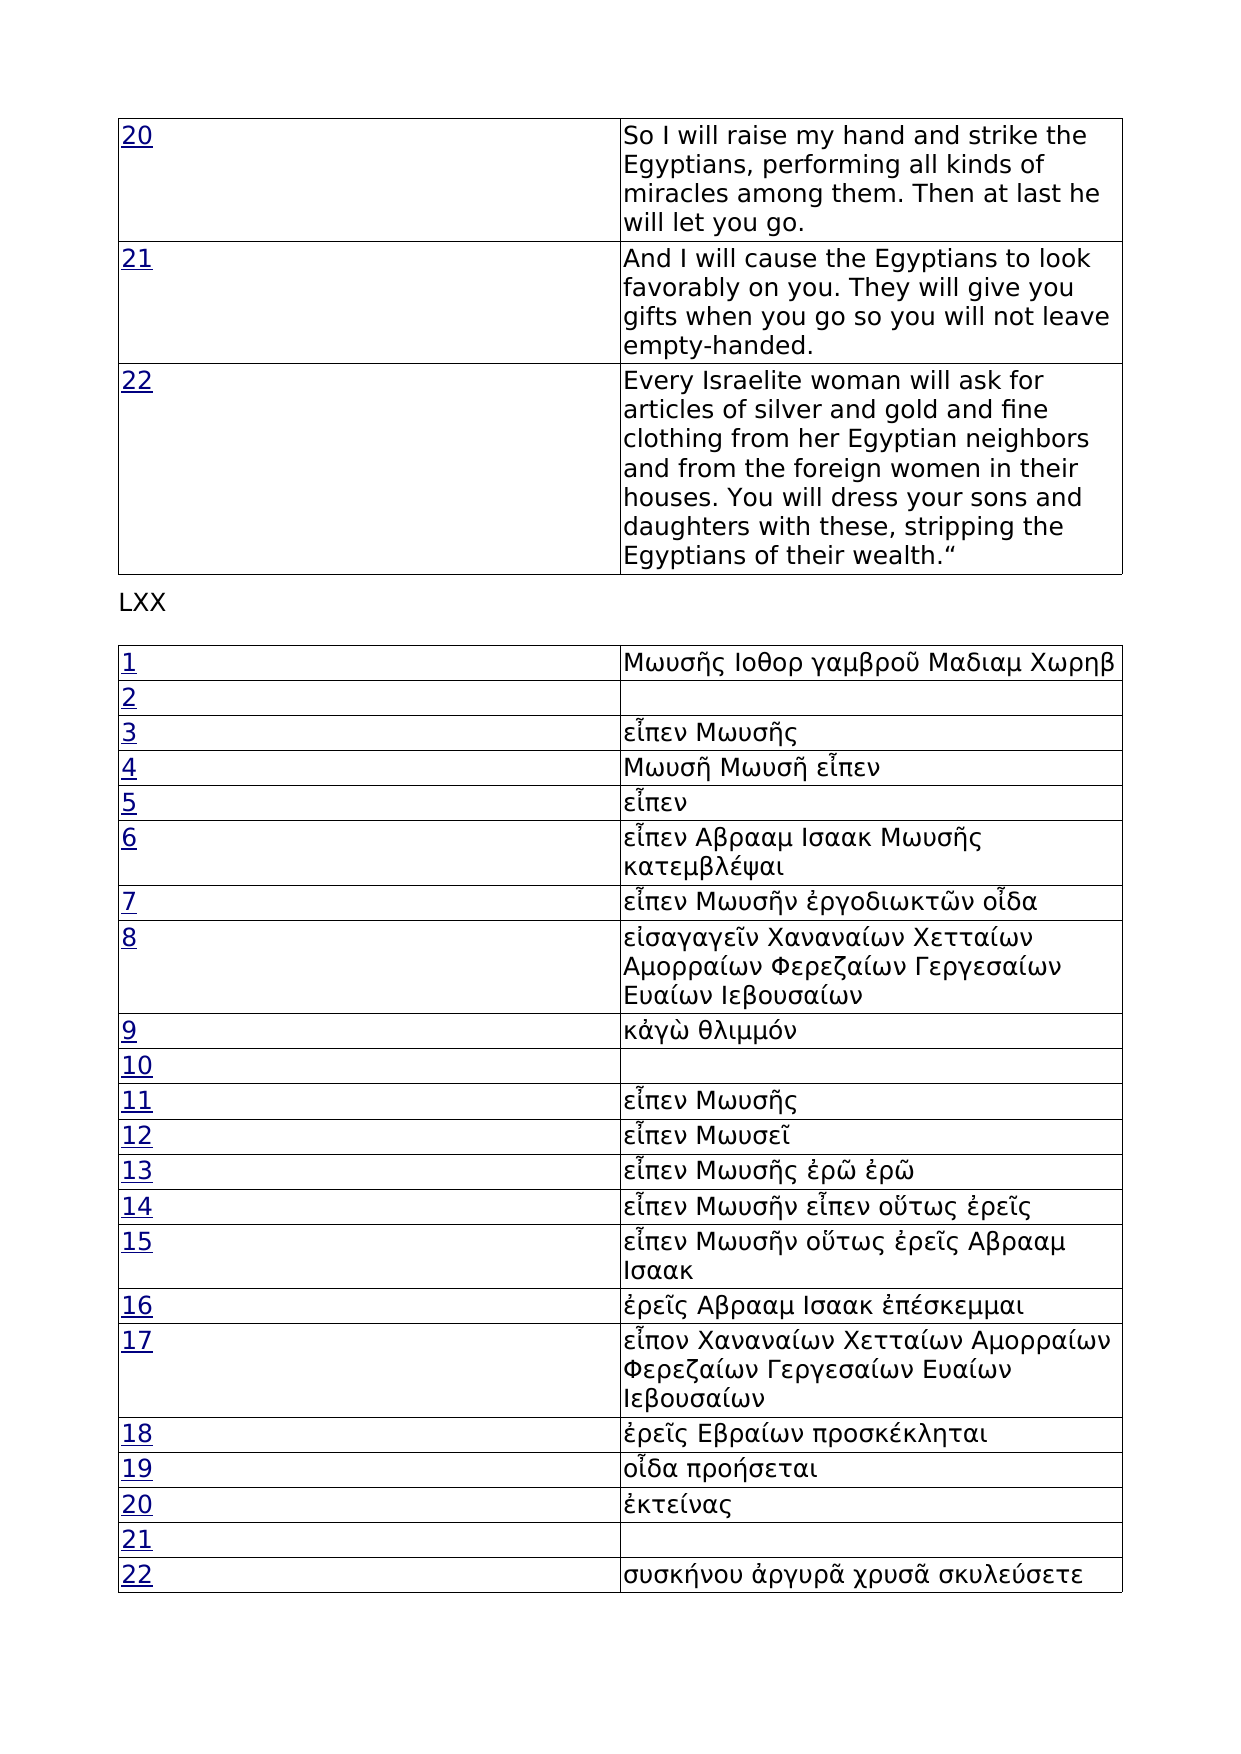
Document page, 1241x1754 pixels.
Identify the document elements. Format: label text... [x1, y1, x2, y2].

table_cell 12 [119, 1120, 620, 1153]
text LXX [118, 588, 1122, 617]
table_cell ἐρεῖς Εβραίων προσκέκληται [621, 1418, 1122, 1452]
table_cell ἐκτείνας [621, 1488, 1122, 1522]
table_cell κἀγὼ θλιμμόν [621, 1014, 1122, 1048]
table_cell εἶπεν Αβρααμ Ισαακ Μωυσῆς κατεμβλέψαι [621, 821, 1122, 884]
table_cell 15 [119, 1225, 620, 1288]
table_cell 21 [119, 242, 620, 363]
table_header Μωυσῆς Ιοθορ γαμβροῦ Μαδιαμ Χωρηβ [621, 646, 1122, 680]
table_cell 21 [119, 1523, 620, 1557]
table_cell [621, 1523, 1122, 1557]
table_cell εἶπεν Μωυσῆν ἐργοδιωκτῶν οἶδα [621, 886, 1122, 920]
table_cell 20 [119, 1488, 620, 1522]
table_cell 19 [119, 1453, 620, 1487]
table_cell 4 [119, 751, 620, 785]
table_cell εἶπεν [621, 786, 1122, 820]
table_cell Every Israelite woman will ask for articles of silver and gold and fine clothing from her Egyptian neighbors and from the foreign women in their houses. You will dress your sons and daughters with these, stripping the Egyptians of their wealth.“ [621, 364, 1122, 573]
table_header 1 [119, 646, 620, 680]
table_cell 17 [119, 1324, 620, 1417]
table_cell So I will raise my hand and strike the Egyptians, performing all kinds of miracles among them. Then at last he will let you go. [621, 119, 1122, 241]
table_cell 18 [119, 1418, 620, 1452]
table_cell εἶπεν Μωυσῆς [621, 716, 1122, 750]
table_cell 22 [119, 1558, 620, 1592]
table_cell 5 [119, 786, 620, 820]
table_cell 10 [119, 1049, 620, 1083]
table_cell 6 [119, 821, 620, 884]
table_cell εἶπεν Μωυσῆν οὕτως ἐρεῖς Αβρααμ Ισαακ [621, 1225, 1122, 1288]
table_cell ἐρεῖς Αβρααμ Ισαακ ἐπέσκεμμαι [621, 1289, 1122, 1323]
table_cell 3 [119, 716, 620, 750]
table_cell εἶπεν Μωυσῆς [621, 1084, 1122, 1118]
table_cell [621, 681, 1122, 715]
table_cell εἶπεν Μωυσῆν εἶπεν οὕτως ἐρεῖς [621, 1190, 1122, 1224]
table_cell And I will cause the Egyptians to look favorably on you. They will give you gifts when you go so you will not leave empty-handed. [621, 242, 1122, 363]
table_cell εἶπεν Μωυσῆς ἐρῶ ἐρῶ [621, 1155, 1122, 1189]
table_cell 11 [119, 1084, 620, 1118]
table_cell εἶπον Χαναναίων Χετταίων Αμορραίων Φερεζαίων Γεργεσαίων Ευαίων Ιεβουσαίων [621, 1324, 1122, 1417]
table_cell 20 [119, 119, 620, 241]
table_cell εἰσαγαγεῖν Χαναναίων Χετταίων Αμορραίων Φερεζαίων Γεργεσαίων Ευαίων Ιεβουσαίων [621, 921, 1122, 1013]
table_cell 9 [119, 1014, 620, 1048]
table_cell οἶδα προήσεται [621, 1453, 1122, 1487]
table_cell 13 [119, 1155, 620, 1189]
table_cell 8 [119, 921, 620, 1013]
table_cell [621, 1049, 1122, 1083]
table_cell εἶπεν Μωυσεῖ [621, 1120, 1122, 1153]
table_cell Μωυσῆ Μωυσῆ εἶπεν [621, 751, 1122, 785]
table_cell 2 [119, 681, 620, 715]
table_cell συσκήνου ἀργυρᾶ χρυσᾶ σκυλεύσετε [621, 1558, 1122, 1592]
table_cell 22 [119, 364, 620, 573]
table_cell 7 [119, 886, 620, 920]
table_cell 16 [119, 1289, 620, 1323]
table_cell 14 [119, 1190, 620, 1224]
